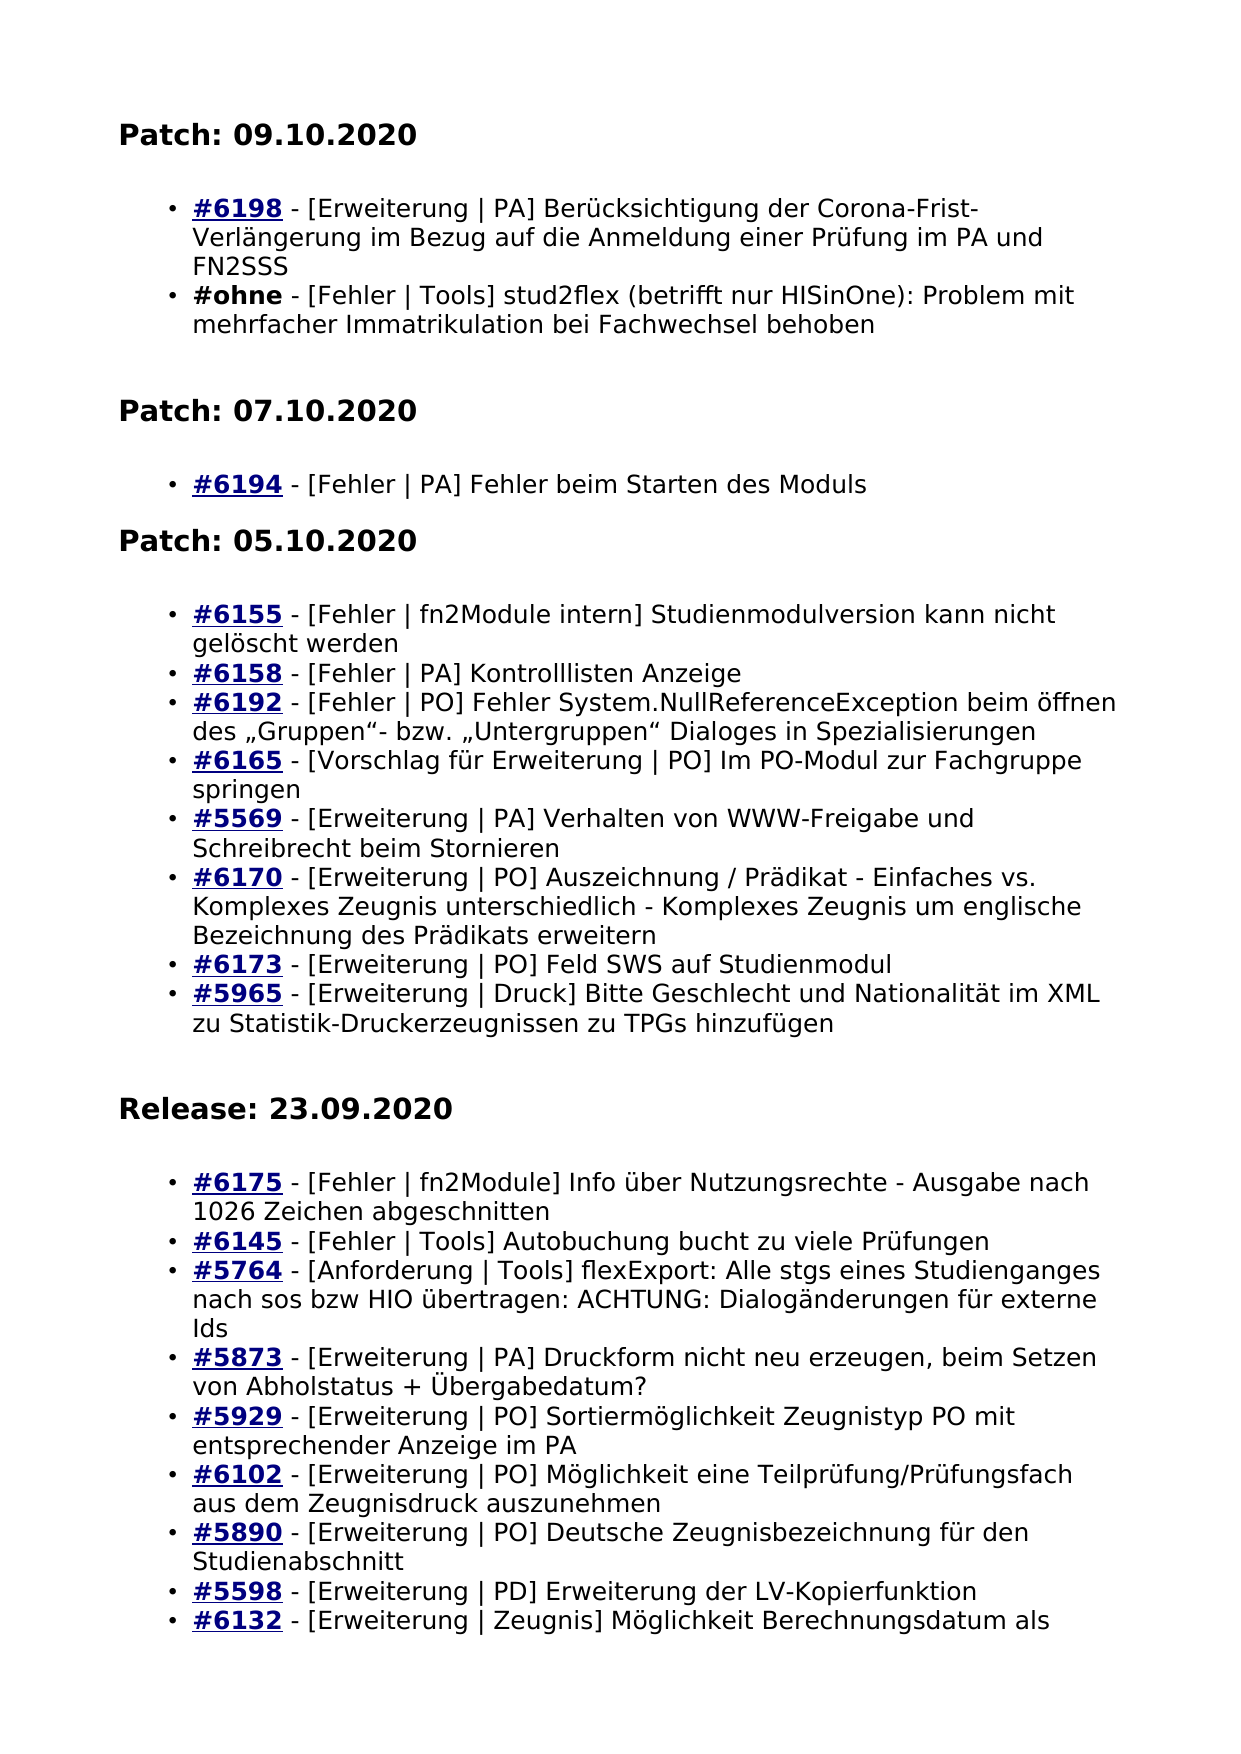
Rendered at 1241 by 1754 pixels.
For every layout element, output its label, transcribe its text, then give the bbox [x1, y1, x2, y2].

list #6175 - [Fehler | fn2Module] Info über Nutzungsrechte - Ausgabe nach 1026 Zeichen abgeschnitten [177, 1168, 1122, 1227]
subtitle Patch: 07.10.2020 [118, 394, 1122, 428]
list #6194 - [Fehler | PA] Fehler beim Starten des Moduls [177, 470, 1122, 499]
list #5598 - [Erweiterung | PD] Erweiterung der LV-Kopierfunktion [177, 1577, 1122, 1606]
list #6165 - [Vorschlag für Erweiterung | PO] Im PO-Modul zur Fachgruppe springen [177, 746, 1122, 804]
list #ohne - [Fehler | Tools] stud2flex (betrifft nur HISinOne): Problem mit mehrfacher Immatrikulation bei Fachwechsel behoben [177, 282, 1122, 340]
list #6170 - [Erweiterung | PO] Auszeichnung / Prädikat - Einfaches vs. Komplexes Zeugnis unterschiedlich - Komplexes Zeugnis um englische Bezeichnung des Prädikats erweitern [177, 863, 1122, 950]
list #6192 - [Fehler | PO] Fehler System.NullReferenceException beim öffnen des „Gruppen“- bzw. „Untergruppen“ Dialoges in Spezialisierungen [177, 688, 1122, 746]
list #5890 - [Erweiterung | PO] Deutsche Zeugnisbezeichnung für den Studienabschnitt [177, 1518, 1122, 1577]
subtitle Release: 23.09.2020 [118, 1092, 1122, 1126]
list #6158 - [Fehler | PA] Kontrolllisten Anzeige [177, 659, 1122, 688]
subtitle Patch: 09.10.2020 [118, 118, 1122, 152]
list #5965 - [Erweiterung | Druck] Bitte Geschlecht und Nationalität im XML zu Statistik-Druckerzeugnissen zu TPGs hinzufügen [177, 979, 1122, 1038]
subtitle Patch: 05.10.2020 [118, 524, 1122, 558]
list #6102 - [Erweiterung | PO] Möglichkeit eine Teilprüfung/Prüfungsfach aus dem Zeugnisdruck auszunehmen [177, 1460, 1122, 1518]
list #6145 - [Fehler | Tools] Autobuchung bucht zu viele Prüfungen [177, 1227, 1122, 1256]
list #6132 - [Erweiterung | Zeugnis] Möglichkeit Berechnungsdatum als [177, 1606, 1122, 1635]
list #5569 - [Erweiterung | PA] Verhalten von WWW-Freigabe und Schreibrecht beim Stornieren [177, 804, 1122, 863]
list #6173 - [Erweiterung | PO] Feld SWS auf Studienmodul [177, 950, 1122, 979]
list #5929 - [Erweiterung | PO] Sortiermöglichkeit Zeugnistyp PO mit entsprechender Anzeige im PA [177, 1402, 1122, 1460]
list #5873 - [Erweiterung | PA] Druckform nicht neu erzeugen, beim Setzen von Abholstatus + Übergabedatum? [177, 1343, 1122, 1402]
list #5764 - [Anforderung | Tools] flexExport: Alle stgs eines Studienganges nach sos bzw HIO übertragen: ACHTUNG: Dialogänderungen für externe Ids [177, 1256, 1122, 1343]
list #6198 - [Erweiterung | PA] Berücksichtigung der Corona-Frist-Verlängerung im Bezug auf die Anmeldung einer Prüfung im PA und FN2SSS [177, 194, 1122, 282]
list #6155 - [Fehler | fn2Module intern] Studienmodulversion kann nicht gelöscht werden [177, 600, 1122, 659]
